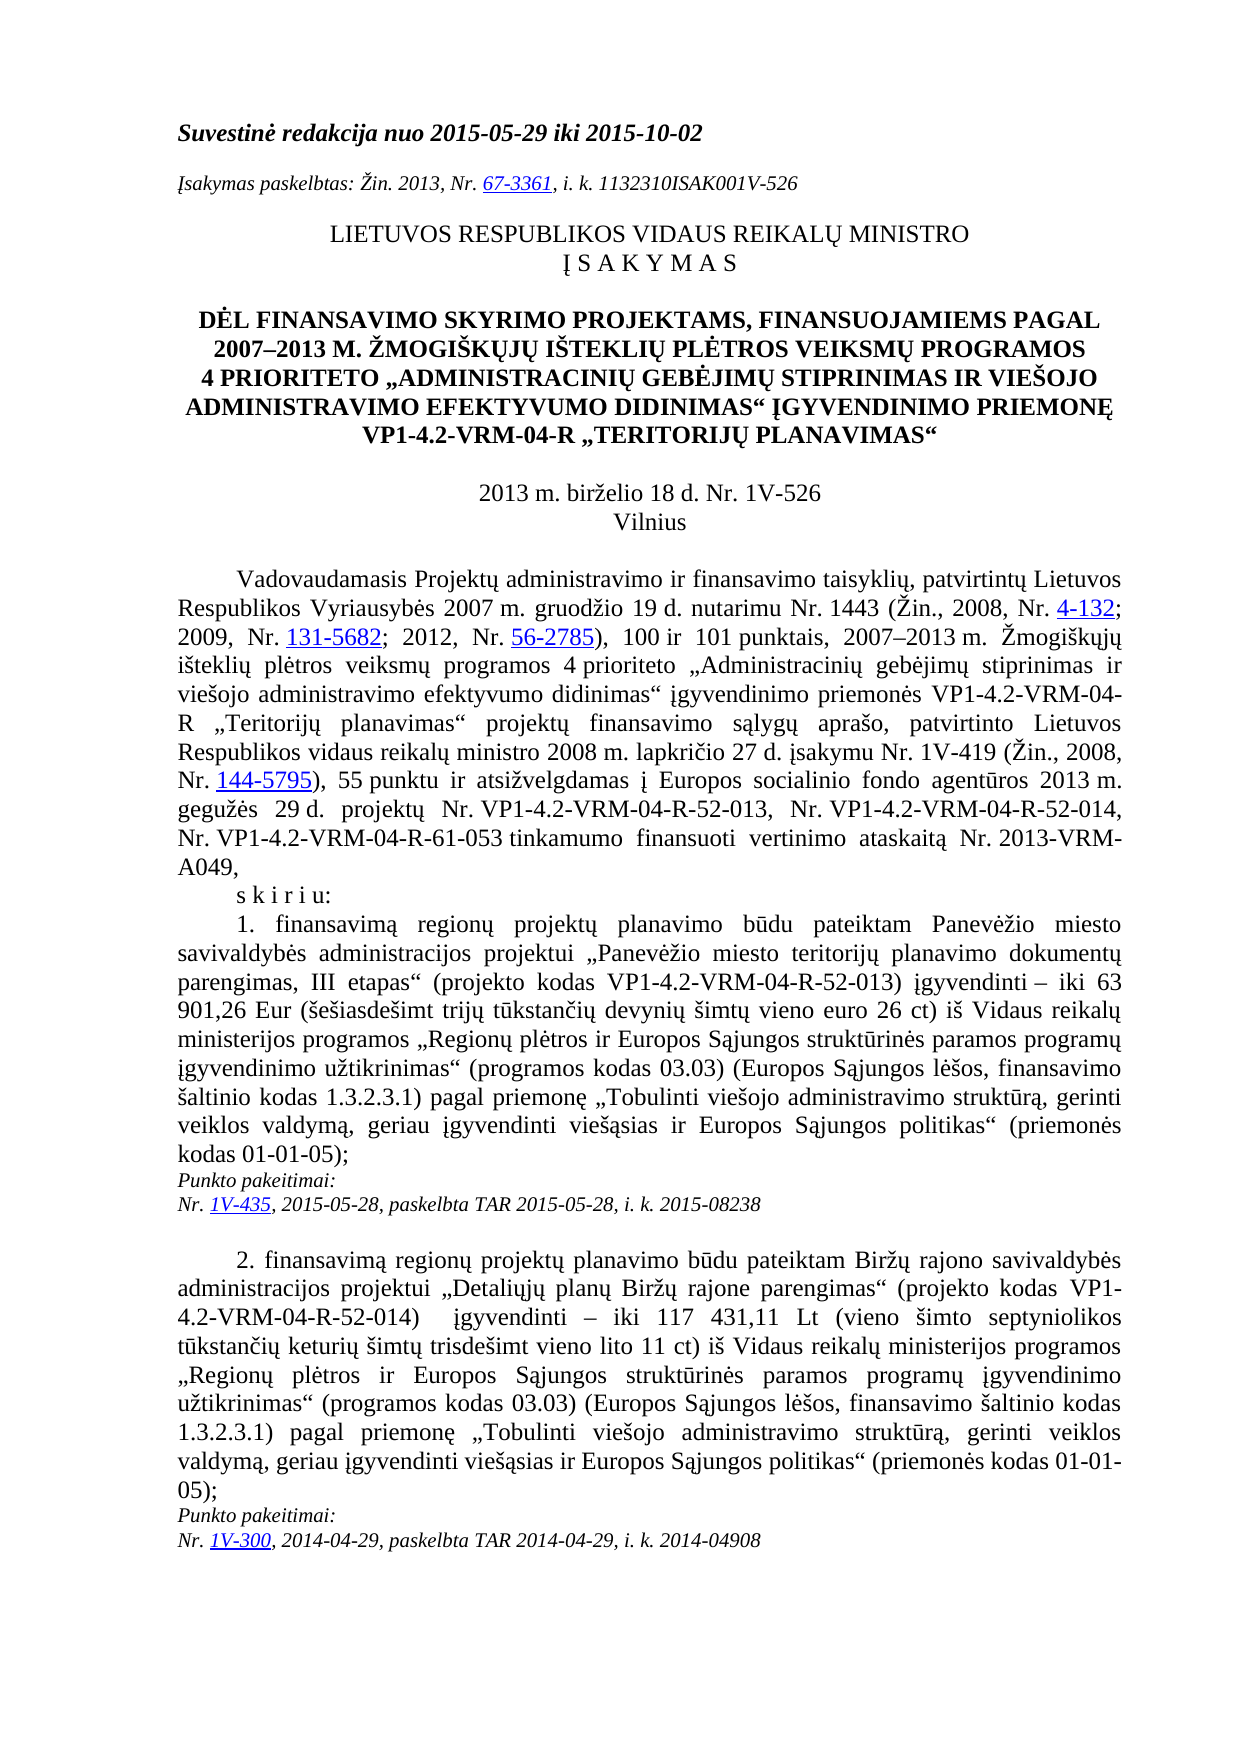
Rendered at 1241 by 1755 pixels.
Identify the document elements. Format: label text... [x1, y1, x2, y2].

text Punkto pakeitimai: [177, 1503, 1122, 1527]
text Vadovaudamasis Projektų administravimo ir finansavimo taisyklių, patvirtintų Lietuvos Respublikos Vyriausybės 2007 m. gruodžio 19 d. nutarimu Nr. 1443 (Žin., 2008, Nr. 4-132; 2009, Nr. 131-5682; 2012, Nr. 56-2785), 100 ir 101 punktais, 2007–2013 m. Žmogiškųjų išteklių plėtros veiksmų programos 4 prioriteto „Administracinių gebėjimų stiprinimas ir viešojo administravimo efektyvumo didinimas“ įgyvendinimo priemonės VP1-4.2-VRM-04-R „Teritorijų planavimas“ projektų finansavimo sąlygų aprašo, patvirtinto Lietuvos Respublikos vidaus reikalų ministro 2008 m. lapkričio 27 d. įsakymu Nr. 1V-419 (Žin., 2008, Nr. 144-5795), 55 punktu ir atsižvelgdamas į Europos socialinio fondo agentūros 2013 m. gegužės 29 d. projektų Nr. VP1-4.2-VRM-04-R-52-013, Nr. VP1-4.2-VRM-04-R-52-014, Nr. VP1-4.2-VRM-04-R-61-053 tinkamumo finansuoti vertinimo ataskaitą Nr. 2013-VRM-A049, [177, 564, 1122, 880]
text 1. finansavimą regionų projektų planavimo būdu pateiktam Panevėžio miesto savivaldybės administracijos projektui „Panevėžio miesto teritorijų planavimo dokumentų parengimas, III etapas“ (projekto kodas VP1-4.2-VRM-04-R-52-013) įgyvendinti – iki 63 901,26 Eur (šešiasdešimt trijų tūkstančių devynių šimtų vieno euro 26 ct) iš Vidaus reikalų ministerijos programos „Regionų plėtros ir Europos Sąjungos struktūrinės paramos programų įgyvendinimo užtikrinimas“ (programos kodas 03.03) (Europos Sąjungos lėšos, finansavimo šaltinio kodas 1.3.2.3.1) pagal priemonę „Tobulinti viešojo administravimo struktūrą, gerinti veiklos valdymą, geriau įgyvendinti viešąsias ir Europos Sąjungos politikas“ (priemonės kodas 01-01-05); [177, 909, 1122, 1168]
text Suvestinė redakcija nuo 2015-05-29 iki 2015-10-02 [177, 118, 1122, 147]
text Vilnius [177, 507, 1122, 535]
text Punkto pakeitimai: [177, 1168, 1122, 1192]
text Nr. 1V-435, 2015-05-28, paskelbta TAR 2015-05-28, i. k. 2015-08238 [177, 1192, 1122, 1216]
text Nr. 1V-300, 2014-04-29, paskelbta TAR 2014-04-29, i. k. 2014-04908 [177, 1527, 1122, 1552]
text 2. finansavimą regionų projektų planavimo būdu pateiktam Biržų rajono savivaldybės administracijos projektui „Detaliųjų planų Biržų rajone parengimas“ (projekto kodas VP1-4.2-VRM-04-R-52-014) įgyvendinti – iki 117 431,11 Lt (vieno šimto septyniolikos tūkstančių keturių šimtų trisdešimt vieno lito 11 ct) iš Vidaus reikalų ministerijos programos „Regionų plėtros ir Europos Sąjungos struktūrinės paramos programų įgyvendinimo užtikrinimas“ (programos kodas 03.03) (Europos Sąjungos lėšos, finansavimo šaltinio kodas 1.3.2.3.1) pagal priemonę „Tobulinti viešojo administravimo struktūrą, gerinti veiklos valdymą, geriau įgyvendinti viešąsias ir Europos Sąjungos politikas“ (priemonės kodas 01-01-05); [177, 1245, 1122, 1503]
text DĖL FINANSAVIMO SKYRIMO PROJEKTAMS, FINANSUOJAMIEMS PAGAL 2007–2013 M. Žmogiškųjų išteklių plėtros veiksmų programos 4 prioriteto „Administracinių gebėjimų stiprinimas ir viešojo administravimo efektyvumo didinimas“ ĮGYVENDINIMO priemonĘ VP1-4.2-VRM-04-R „TERITORIJŲ PLANAVIMAS“ [177, 305, 1122, 449]
text 2013 m. birželio 18 d. Nr. 1V-526 [177, 478, 1122, 507]
text s k i r i u: [177, 880, 1122, 909]
text Į S A K Y M A S [177, 248, 1122, 277]
text Įsakymas paskelbtas: Žin. 2013, Nr. 67-3361, i. k. 1132310ISAK001V-526 [177, 171, 1122, 195]
text LIETUVOS RESPUBLIKOS VIDAUS REIKALŲ MINISTRO [177, 219, 1122, 248]
